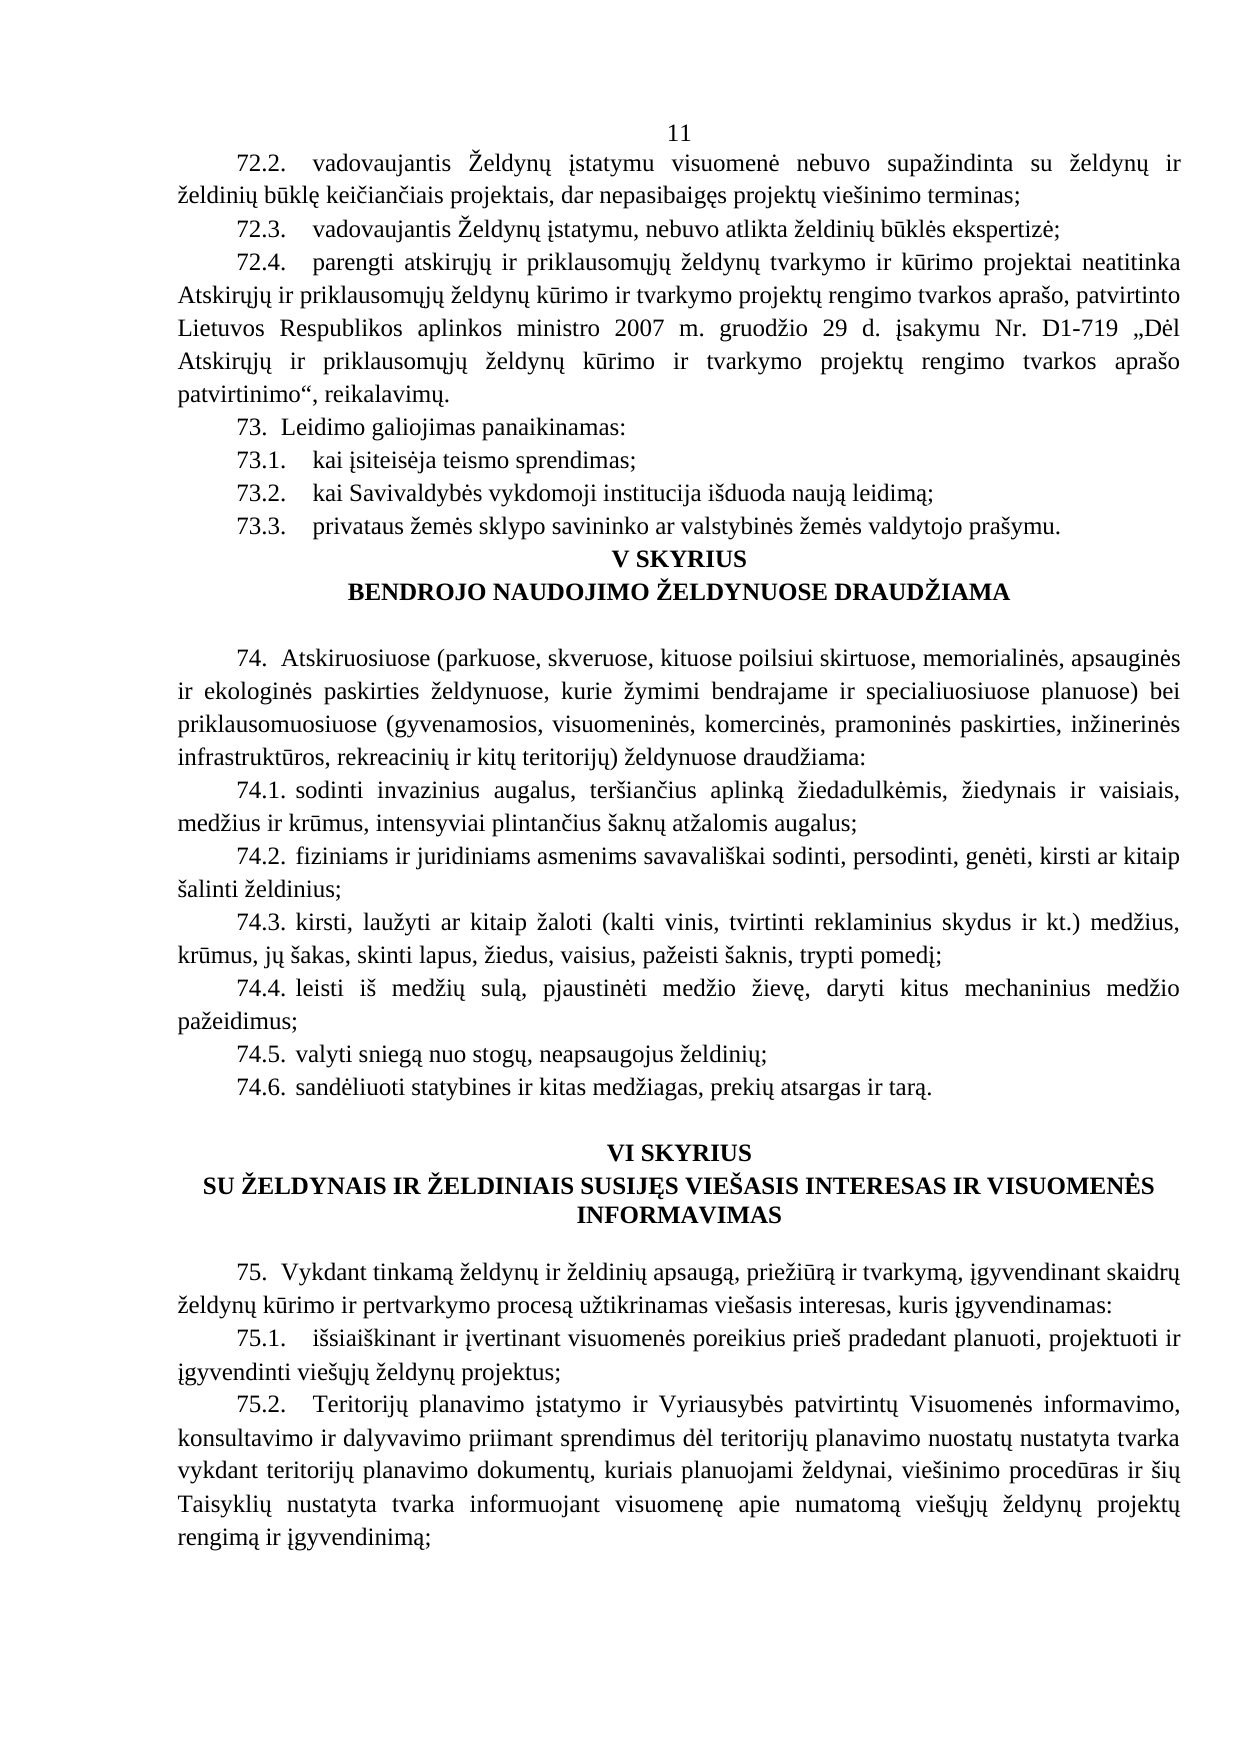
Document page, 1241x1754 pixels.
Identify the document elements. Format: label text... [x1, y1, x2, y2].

text 75.1. išsiaiškinant ir įvertinant visuomenės poreikius prieš pradedant planuoti, projektuoti ir įgyvendinti viešųjų želdynų projektus; [177, 1323, 1181, 1385]
text 72.2. vadovaujantis Želdynų įstatymu visuomenė nebuvo supažindinta su želdynų ir želdinių būklę keičiančiais projektais, dar nepasibaigęs projektų viešinimo terminas; [177, 148, 1181, 209]
text V SKYRIUS [177, 544, 1181, 573]
text 72.4. parengti atskirųjų ir priklausomųjų želdynų tvarkymo ir kūrimo projektai neatitinka Atskirųjų ir priklausomųjų želdynų kūrimo ir tvarkymo projektų rengimo tvarkos aprašo, patvirtinto Lietuvos Respublikos aplinkos ministro 2007 m. gruodžio 29 d. įsakymu Nr. D1-719 „Dėl Atskirųjų ir priklausomųjų želdynų kūrimo ir tvarkymo projektų rengimo tvarkos aprašo patvirtinimo“, reikalavimų. [177, 247, 1181, 407]
text 73.2. kai Savivaldybės vykdomoji institucija išduoda naują leidimą; [177, 478, 1181, 507]
text 74.5. valyti sniegą nuo stogų, neapsaugojus želdinių; [177, 1039, 1181, 1068]
text 75.2. Teritorijų planavimo įstatymo ir Vyriausybės patvirtintų Visuomenės informavimo, konsultavimo ir dalyvavimo priimant sprendimus dėl teritorijų planavimo nuostatų nustatyta tvarka vykdant teritorijų planavimo dokumentų, kuriais planuojami želdynai, viešinimo procedūras ir šių Taisyklių nustatyta tvarka informuojant visuomenę apie numatomą viešųjų želdynų projektų rengimą ir įgyvendinimą; [177, 1389, 1181, 1550]
text SU ŽELDYNAIS IR ŽELDINIAIS SUSIJĘS VIEŠASIS INTERESAS IR VISUOMENĖS INFORMAVIMAS [177, 1171, 1181, 1229]
text 74.4. leisti iš medžių sulą, pjaustinėti medžio žievę, daryti kitus mechaninius medžio pažeidimus; [177, 973, 1181, 1035]
text 74.1. sodinti invazinius augalus, teršiančius aplinką žiedadulkėmis, žiedynais ir vaisiais, medžius ir krūmus, intensyviai plintančius šaknų atžalomis augalus; [177, 775, 1181, 837]
text 74.3. kirsti, laužyti ar kitaip žaloti (kalti vinis, tvirtinti reklaminius skydus ir kt.) medžius, krūmus, jų šakas, skinti lapus, žiedus, vaisius, pažeisti šaknis, trypti pomedį; [177, 907, 1181, 969]
text 73.3. privataus žemės sklypo savininko ar valstybinės žemės valdytojo prašymu. [177, 511, 1181, 539]
text 74.2. fiziniams ir juridiniams asmenims savavališkai sodinti, persodinti, genėti, kirsti ar kitaip šalinti želdinius; [177, 841, 1181, 903]
text 74.6. sandėliuoti statybines ir kitas medžiagas, prekių atsargas ir tarą. [177, 1072, 1181, 1101]
text VI SKYRIUS [177, 1138, 1181, 1167]
text 73. Leidimo galiojimas panaikinamas: [177, 412, 1181, 441]
text 74. Atskiruosiuose (parkuose, skveruose, kituose poilsiui skirtuose, memorialinės, apsauginės ir ekologinės paskirties želdynuose, kurie žymimi bendrajame ir specialiuosiuose planuose) bei priklausomuosiuose (gyvenamosios, visuomeninės, komercinės, pramoninės paskirties, inžinerinės infrastruktūros, rekreacinių ir kitų teritorijų) želdynuose draudžiama: [177, 643, 1181, 771]
text 73.1. kai įsiteisėja teismo sprendimas; [177, 445, 1181, 473]
text BENDROJO NAUDOJIMO ŽELDYNUOSE DRAUDŽIAMA [177, 577, 1181, 606]
text 72.3. vadovaujantis Želdynų įstatymu, nebuvo atlikta želdinių būklės ekspertizė; [177, 214, 1181, 242]
text 75. Vykdant tinkamą želdynų ir želdinių apsaugą, priežiūrą ir tvarkymą, įgyvendinant skaidrų želdynų kūrimo ir pertvarkymo procesą užtikrinamas viešasis interesas, kuris įgyvendinamas: [177, 1257, 1181, 1319]
